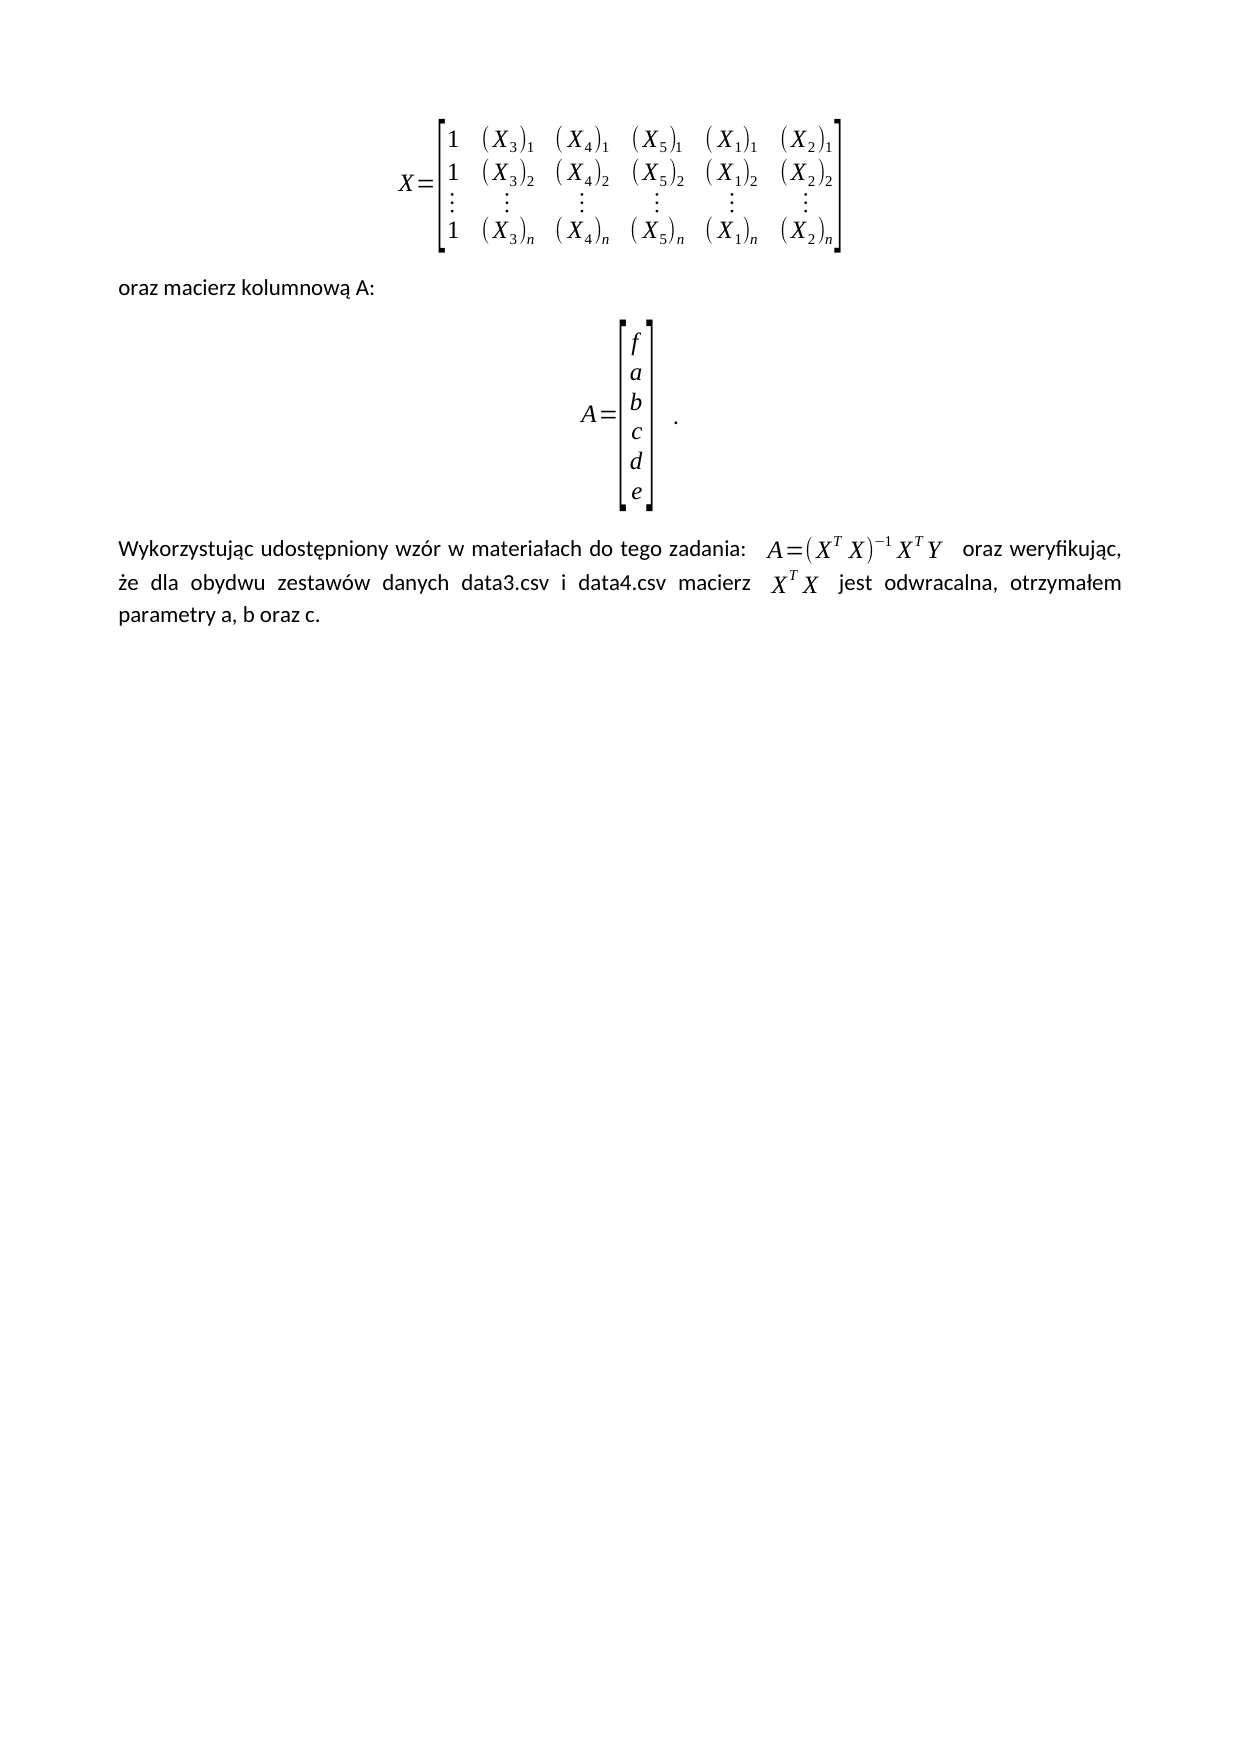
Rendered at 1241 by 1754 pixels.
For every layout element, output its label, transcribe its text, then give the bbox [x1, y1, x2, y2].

text Wykorzystując udostępniony wzór w materiałach do tego zadania:oraz weryfikując, że dla obydwu zestawów danych data3.csv i data4.csv macierzjest odwracalna, otrzymałem parametry a, b oraz c. [118, 532, 1122, 628]
text . [118, 319, 1122, 513]
text oraz macierz kolumnową A: [118, 273, 1122, 301]
